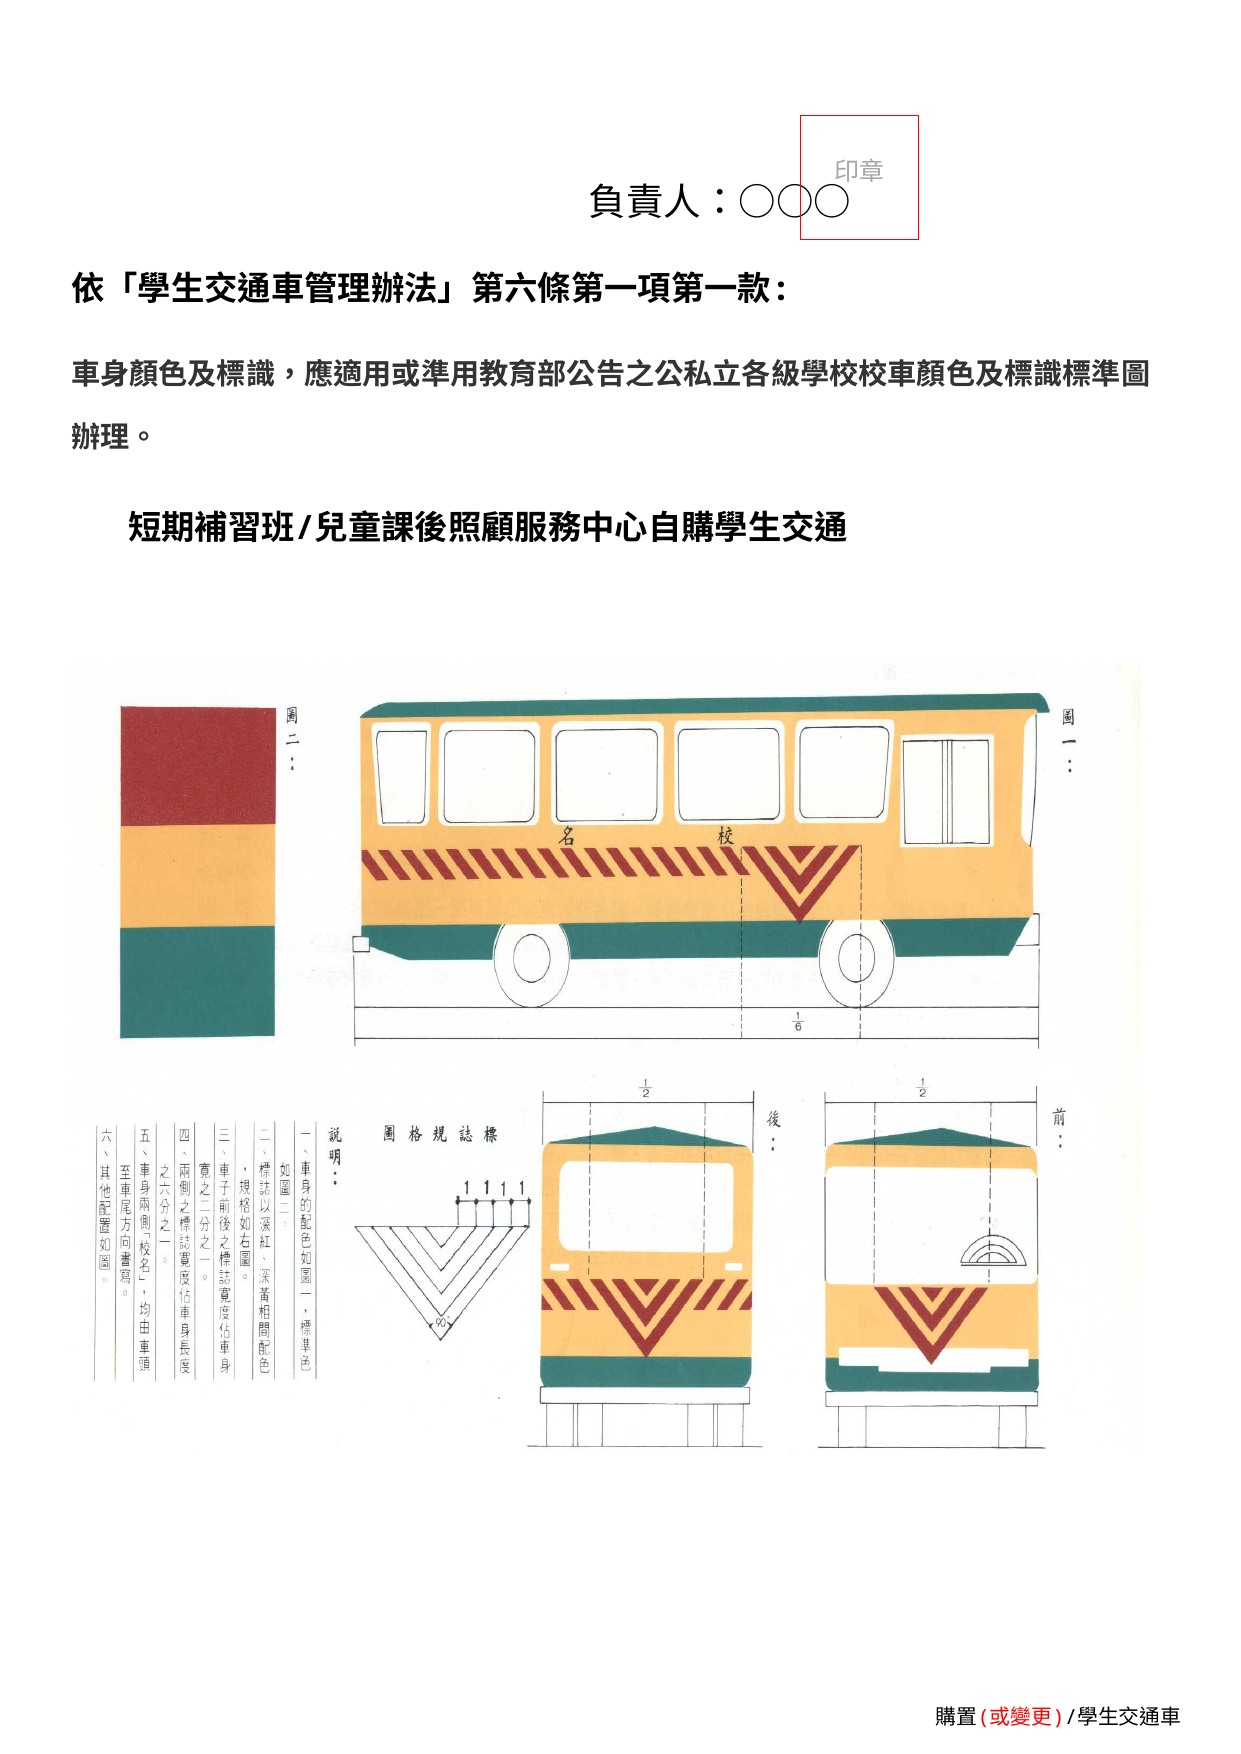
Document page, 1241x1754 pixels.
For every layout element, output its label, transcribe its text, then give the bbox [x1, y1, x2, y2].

text 短期補習班/兒童課後照顧服務中心自購學生交通車顏色及標誌標準圖 [128, 501, 868, 558]
text 車身顏色及標識，應適用或準用教育部公告之公私立各級學校校車顏色及標識標準圖 [71, 330, 1181, 393]
text 負責人：○○○ [801, 158, 918, 220]
text 負責人：○○○ [801, 187, 810, 215]
text 辦理。 [71, 393, 1181, 455]
text 負責人：○○○ [919, 158, 1181, 220]
text 負責人：○○○ [816, 188, 847, 216]
text 印章 [816, 152, 903, 188]
text 負責人：○○○ [71, 158, 800, 220]
text 負責人：○○○ [779, 185, 800, 216]
text 依「學生交通車管理辦法」第六條第一項第一款: [71, 244, 1181, 307]
